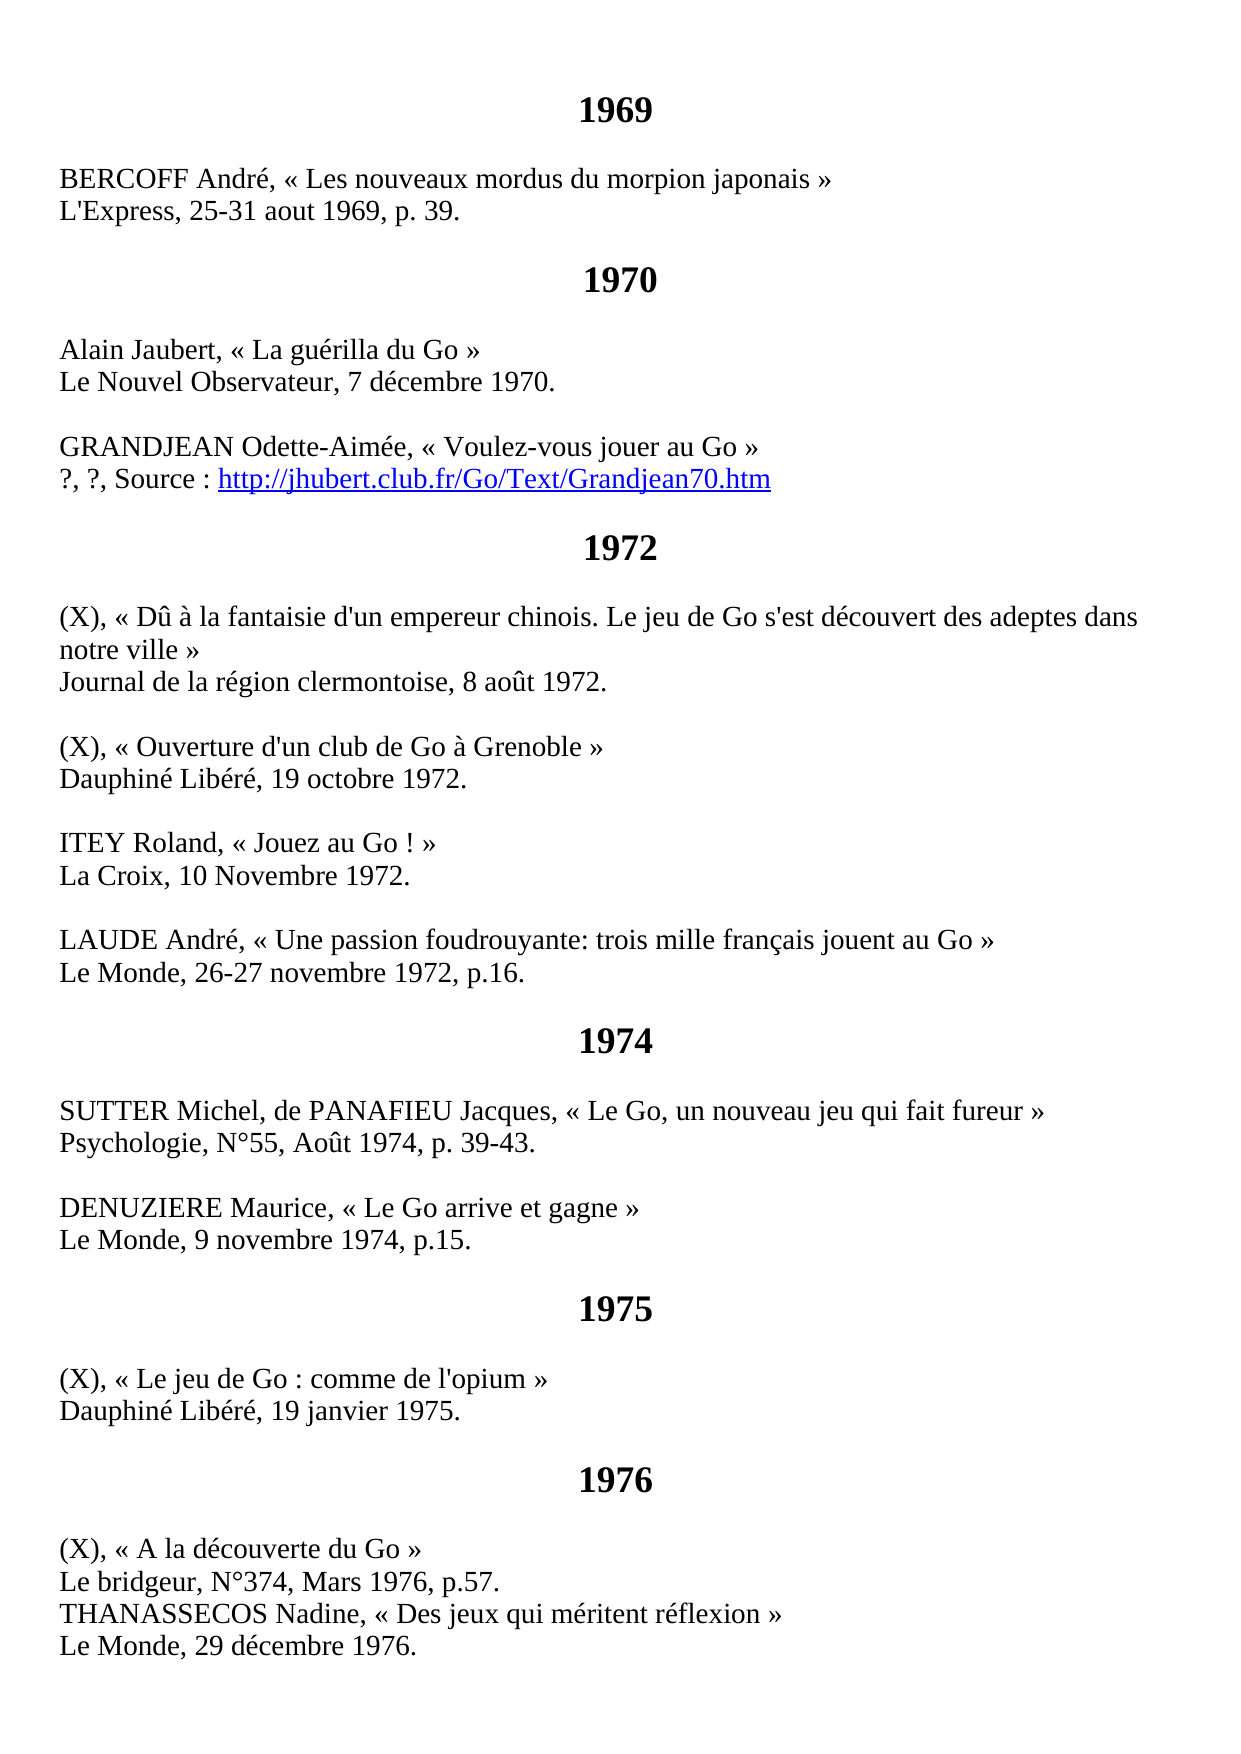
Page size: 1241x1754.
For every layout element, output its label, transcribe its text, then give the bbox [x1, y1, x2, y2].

text GRANDJEAN Odette-Aimée, « Voulez-vous jouer au Go » [59, 430, 1181, 462]
text 1976 [59, 1459, 1181, 1500]
text BERCOFF André, « Les nouveaux mordus du morpion japonais » [59, 162, 1181, 195]
text DENUZIERE Maurice, « Le Go arrive et gagne » [59, 1191, 1181, 1223]
text (X), « Dû à la fantaisie d'un empereur chinois. Le jeu de Go s'est découvert des adeptes dans notre ville » [59, 601, 1181, 665]
text Alain Jaubert, « La guérilla du Go » [59, 333, 1181, 365]
text ?, ?, Source : http://jhubert.club.fr/Go/Text/Grandjean70.htm [59, 462, 1181, 494]
text 1974 [59, 1021, 1181, 1062]
text LAUDE André, « Une passion foudrouyante: trois mille français jouent au Go » [59, 924, 1181, 956]
text (X), « Le jeu de Go : comme de l'opium » [59, 1362, 1181, 1394]
text 1969 [59, 88, 1181, 130]
text THANASSECOS Nadine, « Des jeux qui méritent réflexion » [59, 1597, 1181, 1629]
text Psychologie, N°55, Août 1974, p. 39-43. [59, 1127, 1181, 1159]
text Le Monde, 26-27 novembre 1972, p.16. [59, 956, 1181, 988]
text Dauphiné Libéré, 19 janvier 1975. [59, 1394, 1181, 1427]
text 1975 [59, 1288, 1181, 1330]
text ITEY Roland, « Jouez au Go ! » [59, 827, 1181, 859]
text 1970 [59, 259, 1181, 301]
text (X), « A la découverte du Go » [59, 1533, 1181, 1565]
text Le Nouvel Observateur, 7 décembre 1970. [59, 365, 1181, 398]
text L'Express, 25-31 aout 1969, p. 39. [59, 195, 1181, 227]
text (X), « Ouverture d'un club de Go à Grenoble » [59, 730, 1181, 762]
text SUTTER Michel, de PANAFIEU Jacques, « Le Go, un nouveau jeu qui fait fureur » [59, 1094, 1181, 1127]
text La Croix, 10 Novembre 1972. [59, 859, 1181, 891]
text Dauphiné Libéré, 19 octobre 1972. [59, 762, 1181, 794]
text Le Monde, 9 novembre 1974, p.15. [59, 1223, 1181, 1256]
text Le bridgeur, N°374, Mars 1976, p.57. [59, 1565, 1181, 1597]
text Journal de la région clermontoise, 8 août 1972. [59, 665, 1181, 698]
text 1972 [59, 527, 1181, 568]
text Le Monde, 29 décembre 1976. [59, 1629, 1181, 1662]
